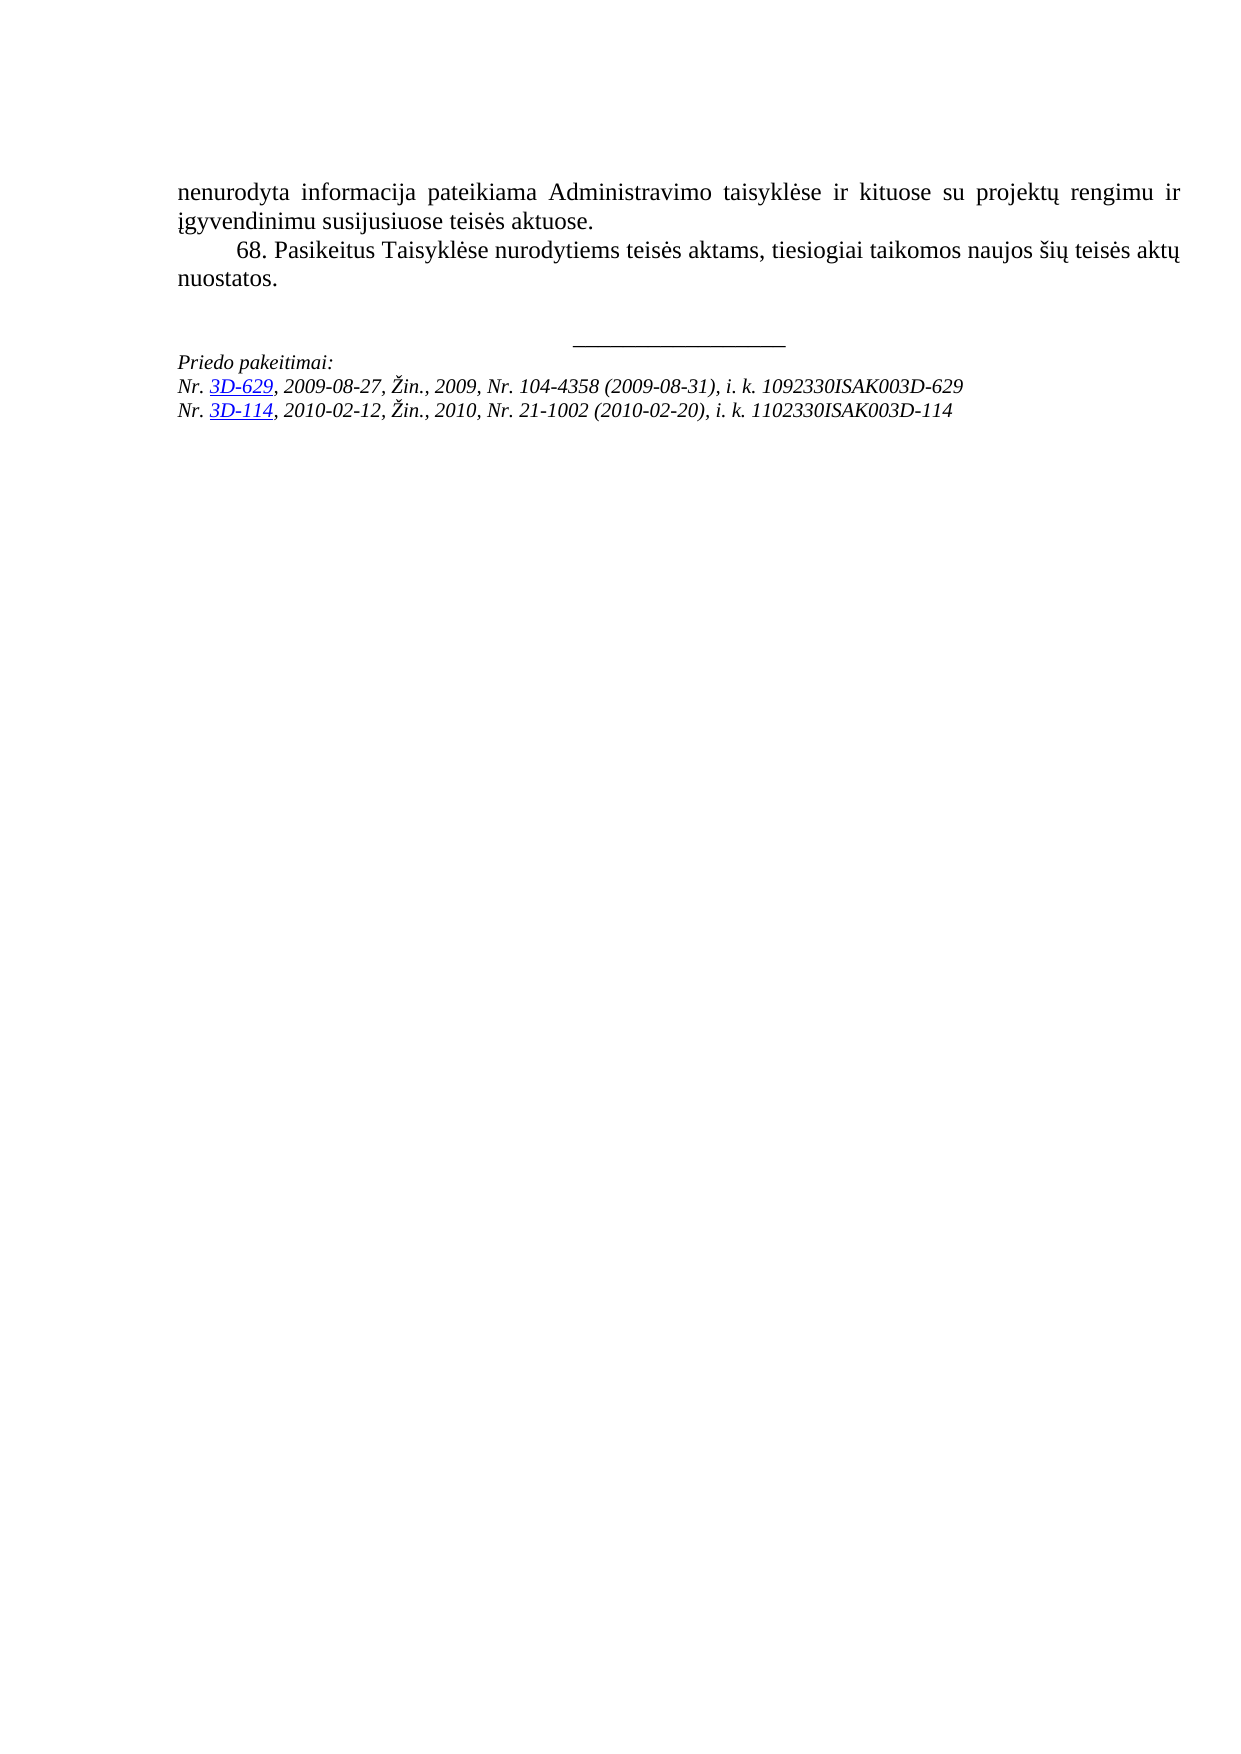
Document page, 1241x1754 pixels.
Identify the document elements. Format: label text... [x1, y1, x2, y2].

text Nr. 3D-114, 2010-02-12, Žin., 2010, Nr. 21-1002 (2010-02-20), i. k. 1102330ISAK003D-114 [177, 398, 1181, 422]
text _________________ [177, 321, 1181, 350]
text Priedo pakeitimai: [177, 350, 1181, 374]
text nenurodyta informacija pateikiama Administravimo taisyklėse ir kituose su projektų rengimu ir įgyvendinimu susijusiuose teisės aktuose. [177, 177, 1181, 235]
text Nr. 3D-629, 2009-08-27, Žin., 2009, Nr. 104-4358 (2009-08-31), i. k. 1092330ISAK003D-629 [177, 374, 1181, 398]
text 68. Pasikeitus Taisyklėse nurodytiems teisės aktams, tiesiogiai taikomos naujos šių teisės aktų nuostatos. [177, 235, 1181, 292]
